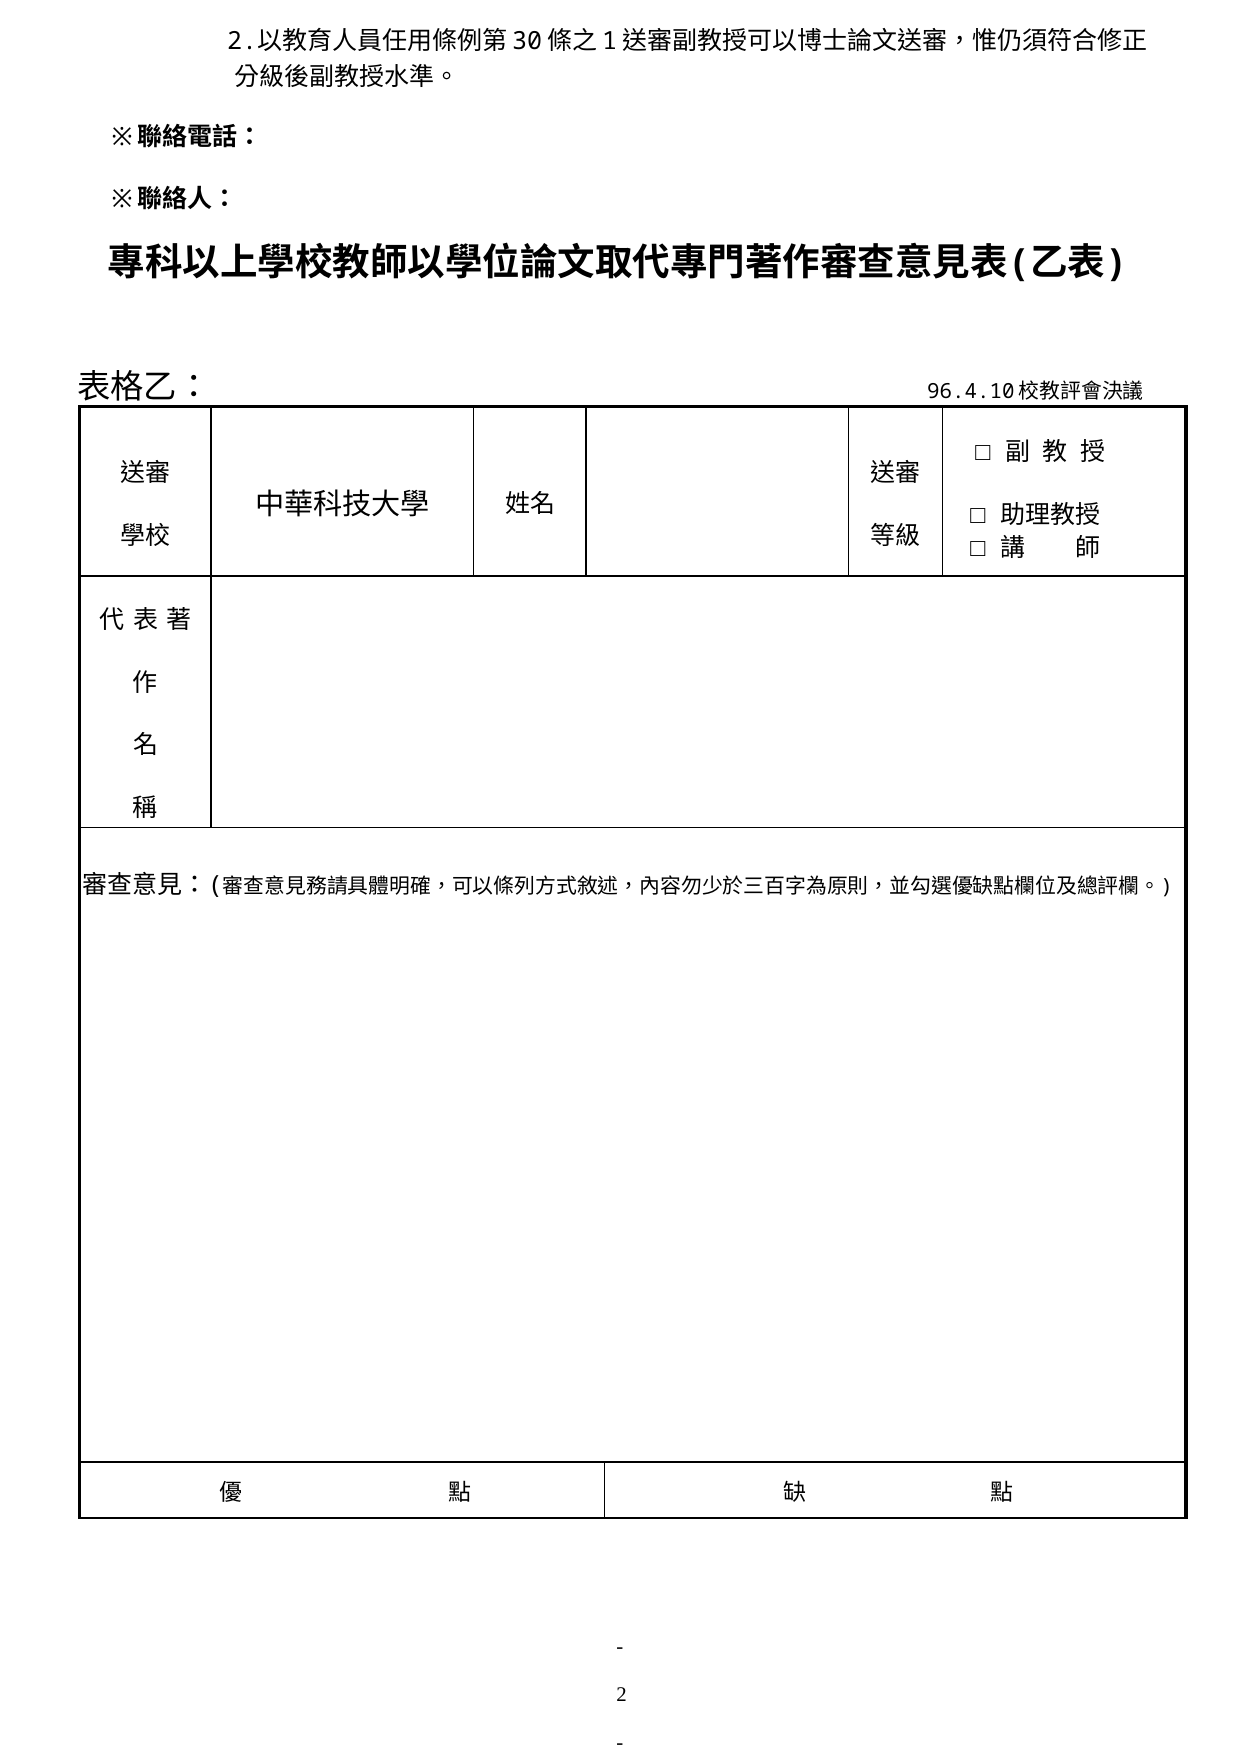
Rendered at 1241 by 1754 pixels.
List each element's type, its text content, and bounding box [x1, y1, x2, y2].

table_cell 優 點 [81, 1463, 604, 1517]
text ※聯絡電話： [77, 93, 1157, 155]
table_header [587, 408, 848, 575]
table_cell 代 表 著 作 名 稱 [81, 577, 210, 826]
table_cell 審查意見：(審查意見務請具體明確，可以條列方式敘述，內容勿少於三百字為原則，並勾選優缺點欄位及總評欄。) [81, 828, 1184, 1461]
table_header □ 副 教 授 □ 助理教授 □ 講 師 [943, 408, 1184, 575]
text 專科以上學校教師以學位論文取代專門著作審查意見表(乙表) [77, 218, 1157, 280]
table_cell [212, 577, 1184, 826]
table_header 送審 等級 [849, 408, 942, 575]
table_header 中華科技大學 [212, 408, 473, 575]
table_cell 缺 點 [605, 1463, 1184, 1517]
text 2.以教育人員任用條例第30條之1送審副教授可以博士論文送審，惟仍須符合修正分級後副教授水準。 [77, 20, 1157, 93]
text 表格乙： 96.4.10校教評會決議 [77, 343, 1157, 405]
table_header 姓名 [474, 408, 585, 575]
table_header 送審 學校 [81, 408, 210, 575]
text ※聯絡人： [77, 155, 1157, 218]
